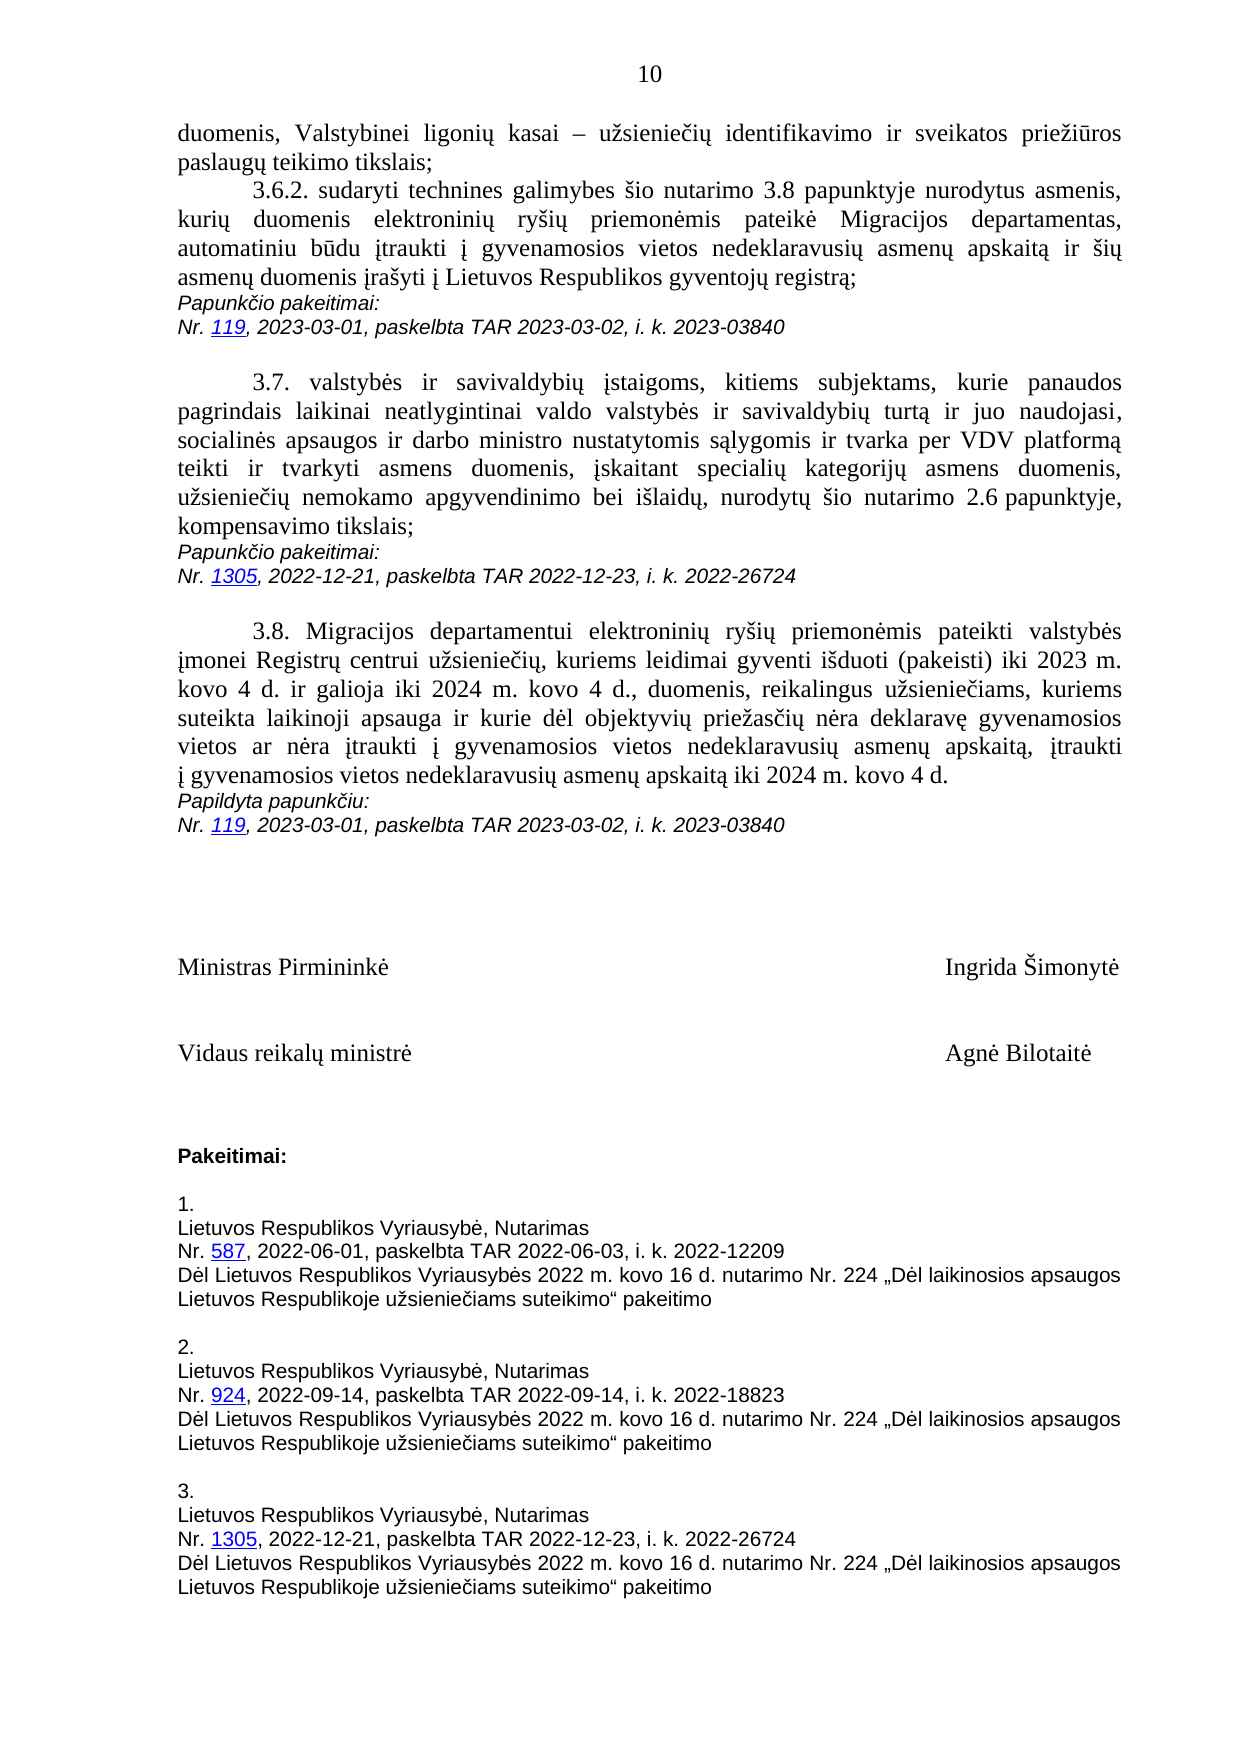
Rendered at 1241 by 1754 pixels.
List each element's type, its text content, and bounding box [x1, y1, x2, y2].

text Nr. 119, 2023-03-01, paskelbta TAR 2023-03-02, i. k. 2023-03840 [177, 314, 1122, 338]
text Pakeitimai: [177, 1143, 1122, 1167]
text Nr. 119, 2023-03-01, paskelbta TAR 2023-03-02, i. k. 2023-03840 [177, 813, 1122, 837]
text 3.8. Migracijos departamentui elektroninių ryšių priemonėmis pateikti valstybės įmonei Registrų centrui užsieniečių, kuriems leidimai gyventi išduoti (pakeisti) iki 2023 m. kovo 4 d. ir galioja iki 2024 m. kovo 4 d., duomenis, reikalingus užsieniečiams, kuriems suteikta laikinoji apsauga ir kurie dėl objektyvių priežasčių nėra deklaravę gyvenamosios vietos ar nėra įtraukti į gyvenamosios vietos nedeklaravusių asmenų apskaitą, įtraukti į gyvenamosios vietos nedeklaravusių asmenų apskaitą iki 2024 m. kovo 4 d. [177, 616, 1122, 789]
text Nr. 1305, 2022-12-21, paskelbta TAR 2022-12-23, i. k. 2022-26724 [177, 1527, 1122, 1551]
text Nr. 1305, 2022-12-21, paskelbta TAR 2022-12-23, i. k. 2022-26724 [177, 564, 1122, 588]
text Ministras Pirmininkė Ingrida Šimonytė [177, 952, 1122, 981]
text Dėl Lietuvos Respublikos Vyriausybės 2022 m. kovo 16 d. nutarimo Nr. 224 „Dėl laikinosios apsaugos Lietuvos Respublikoje užsieniečiams suteikimo“ pakeitimo [177, 1551, 1122, 1599]
text Papildyta papunkčiu: [177, 789, 1122, 813]
text Nr. 587, 2022-06-01, paskelbta TAR 2022-06-03, i. k. 2022-12209 [177, 1239, 1122, 1263]
text duomenis, Valstybinei ligonių kasai – užsieniečių identifikavimo ir sveikatos priežiūros paslaugų teikimo tikslais; [177, 118, 1122, 176]
text 2. [177, 1335, 1122, 1359]
text Lietuvos Respublikos Vyriausybė, Nutarimas [177, 1359, 1122, 1383]
text 1. [177, 1191, 1122, 1215]
text Nr. 924, 2022-09-14, paskelbta TAR 2022-09-14, i. k. 2022-18823 [177, 1383, 1122, 1407]
text Vidaus reikalų ministrė Agnė Bilotaitė [177, 1038, 1122, 1067]
text 3.7. valstybės ir savivaldybių įstaigoms, kitiems subjektams, kurie panaudos pagrindais laikinai neatlygintinai valdo valstybės ir savivaldybių turtą ir juo naudojasi, socialinės apsaugos ir darbo ministro nustatytomis sąlygomis ir tvarka per VDV platformą teikti ir tvarkyti asmens duomenis, įskaitant specialių kategorijų asmens duomenis, užsieniečių nemokamo apgyvendinimo bei išlaidų, nurodytų šio nutarimo 2.6 papunktyje, kompensavimo tikslais; [177, 367, 1122, 540]
text 3. [177, 1479, 1122, 1503]
text Dėl Lietuvos Respublikos Vyriausybės 2022 m. kovo 16 d. nutarimo Nr. 224 „Dėl laikinosios apsaugos Lietuvos Respublikoje užsieniečiams suteikimo“ pakeitimo [177, 1407, 1122, 1455]
text Papunkčio pakeitimai: [177, 291, 1122, 314]
text Dėl Lietuvos Respublikos Vyriausybės 2022 m. kovo 16 d. nutarimo Nr. 224 „Dėl laikinosios apsaugos Lietuvos Respublikoje užsieniečiams suteikimo“ pakeitimo [177, 1263, 1122, 1311]
text Lietuvos Respublikos Vyriausybė, Nutarimas [177, 1503, 1122, 1527]
text Lietuvos Respublikos Vyriausybė, Nutarimas [177, 1215, 1122, 1239]
text 3.6.2. sudaryti technines galimybes šio nutarimo 3.8 papunktyje nurodytus asmenis, kurių duomenis elektroninių ryšių priemonėmis pateikė Migracijos departamentas, automatiniu būdu įtraukti į gyvenamosios vietos nedeklaravusių asmenų apskaitą ir šių asmenų duomenis įrašyti į Lietuvos Respublikos gyventojų registrą; [177, 176, 1122, 291]
text Papunkčio pakeitimai: [177, 540, 1122, 564]
